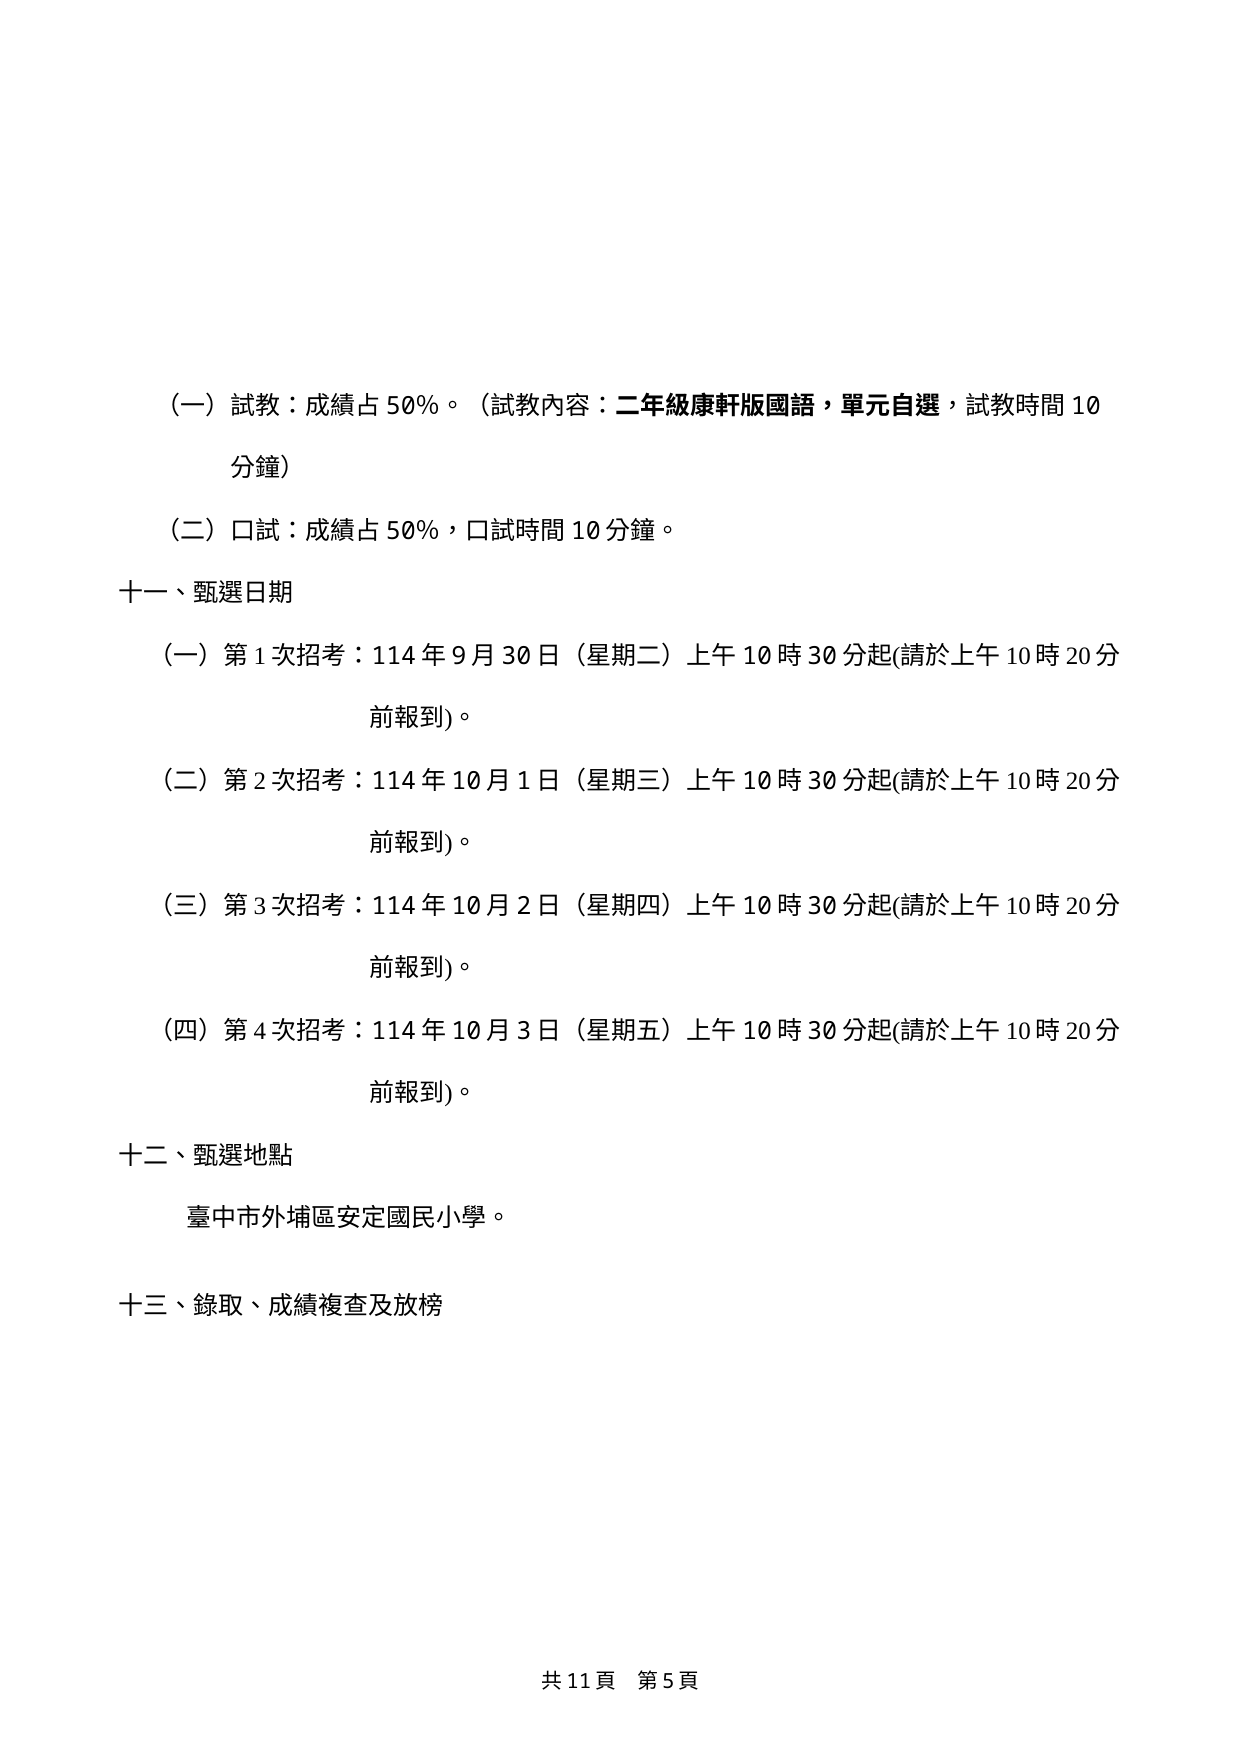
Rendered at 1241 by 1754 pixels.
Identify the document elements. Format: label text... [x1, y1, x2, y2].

text （三）第3次招考：114年10月2日（星期四）上午10時30分起(請於上午10時20分前報到)。 [148, 862, 1122, 987]
text （二）口試：成績占50％，口試時間10分鐘。 [156, 487, 1122, 549]
text 臺中市外埔區安定國民小學。 [186, 1174, 1122, 1237]
text 十一、甄選日期 [118, 549, 1122, 612]
text （一）第1次招考：114年9月30日（星期二）上午10時30分起(請於上午10時20分前報到)。 [148, 612, 1122, 737]
text （二）第2次招考：114年10月1日（星期三）上午10時30分起(請於上午10時20分前報到)。 [148, 737, 1122, 862]
text 十二、甄選地點 [118, 1112, 1122, 1174]
text 十三、錄取、成績複查及放榜 [118, 1262, 1122, 1324]
text （一）試教：成績占50％。（試教內容：二年級康軒版國語，單元自選，試教時間10分鐘） [156, 362, 1122, 487]
text （四）第4次招考：114年10月3日（星期五）上午10時30分起(請於上午10時20分前報到)。 [148, 987, 1122, 1112]
